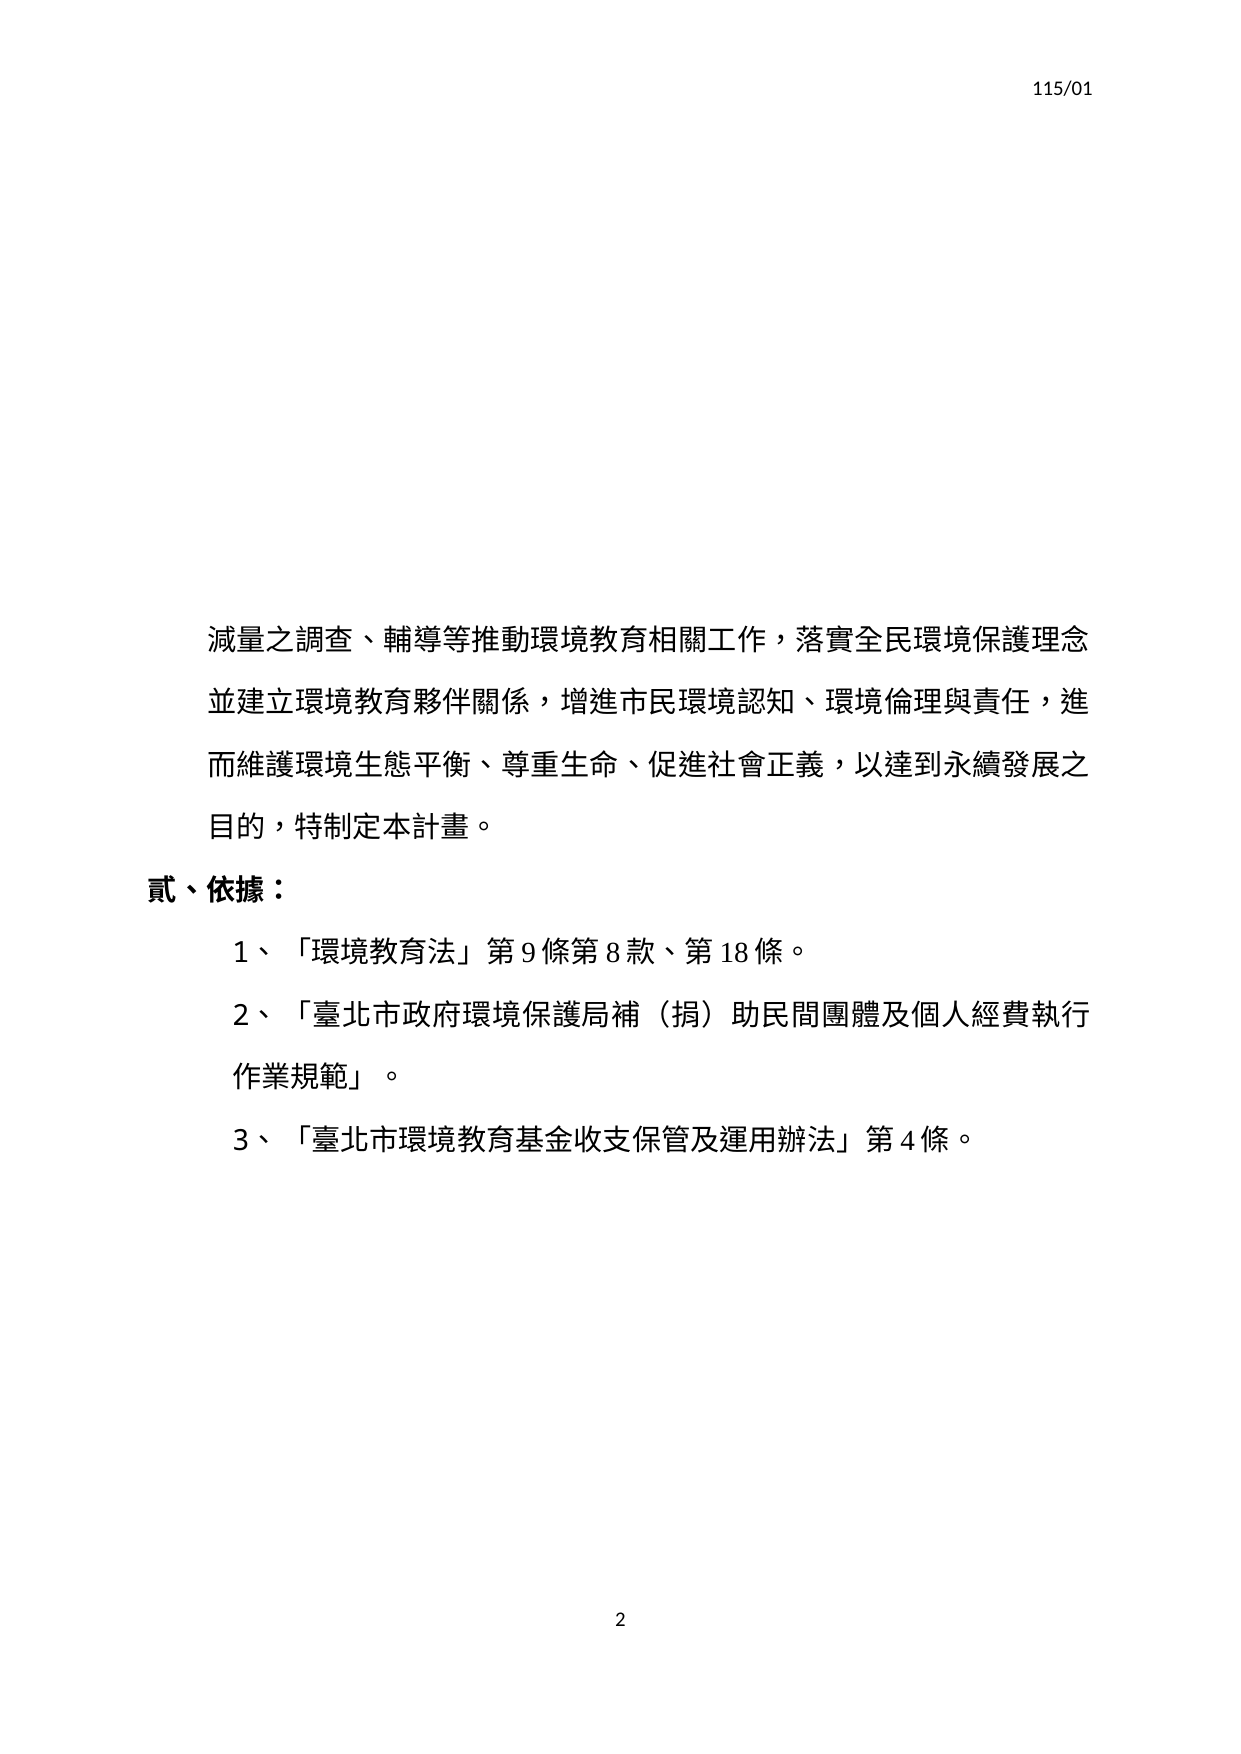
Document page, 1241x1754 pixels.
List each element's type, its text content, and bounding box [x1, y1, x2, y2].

text 貳、依據： [148, 846, 1092, 908]
list 「臺北市政府環境保護局補（捐）助民間團體及個人經費執行作業規範」。 [232, 971, 1092, 1096]
list 「環境教育法」第9條第8款、第18條。 [232, 908, 1092, 971]
text 臺北市政府環境保護局（以下簡稱環保局或本局）為執行環境教育法第9條所列環境教育事項，並依據112年2月15日總統令修正公布「氣候變遷因應法」，以及112年12月29日「氣候變遷因應法施行細則」第3條規定，強化地方政府之角色，包含氣候變遷教育及宣導、民間團體推展、人員訓練與講習乃至於轄內氣候變遷調適及溫室氣體減量之調查、輔導等推動環境教育相關工作，落實全民環境保護理念並建立環境教育夥伴關係，增進市民環境認知、環境倫理與責任，進而維護環境生態平衡、尊重生命、促進社會正義，以達到永續發展之目的，特制定本計畫。 [207, 596, 1092, 846]
list 「臺北市環境教育基金收支保管及運用辦法」第4條。 [232, 1096, 1092, 1158]
